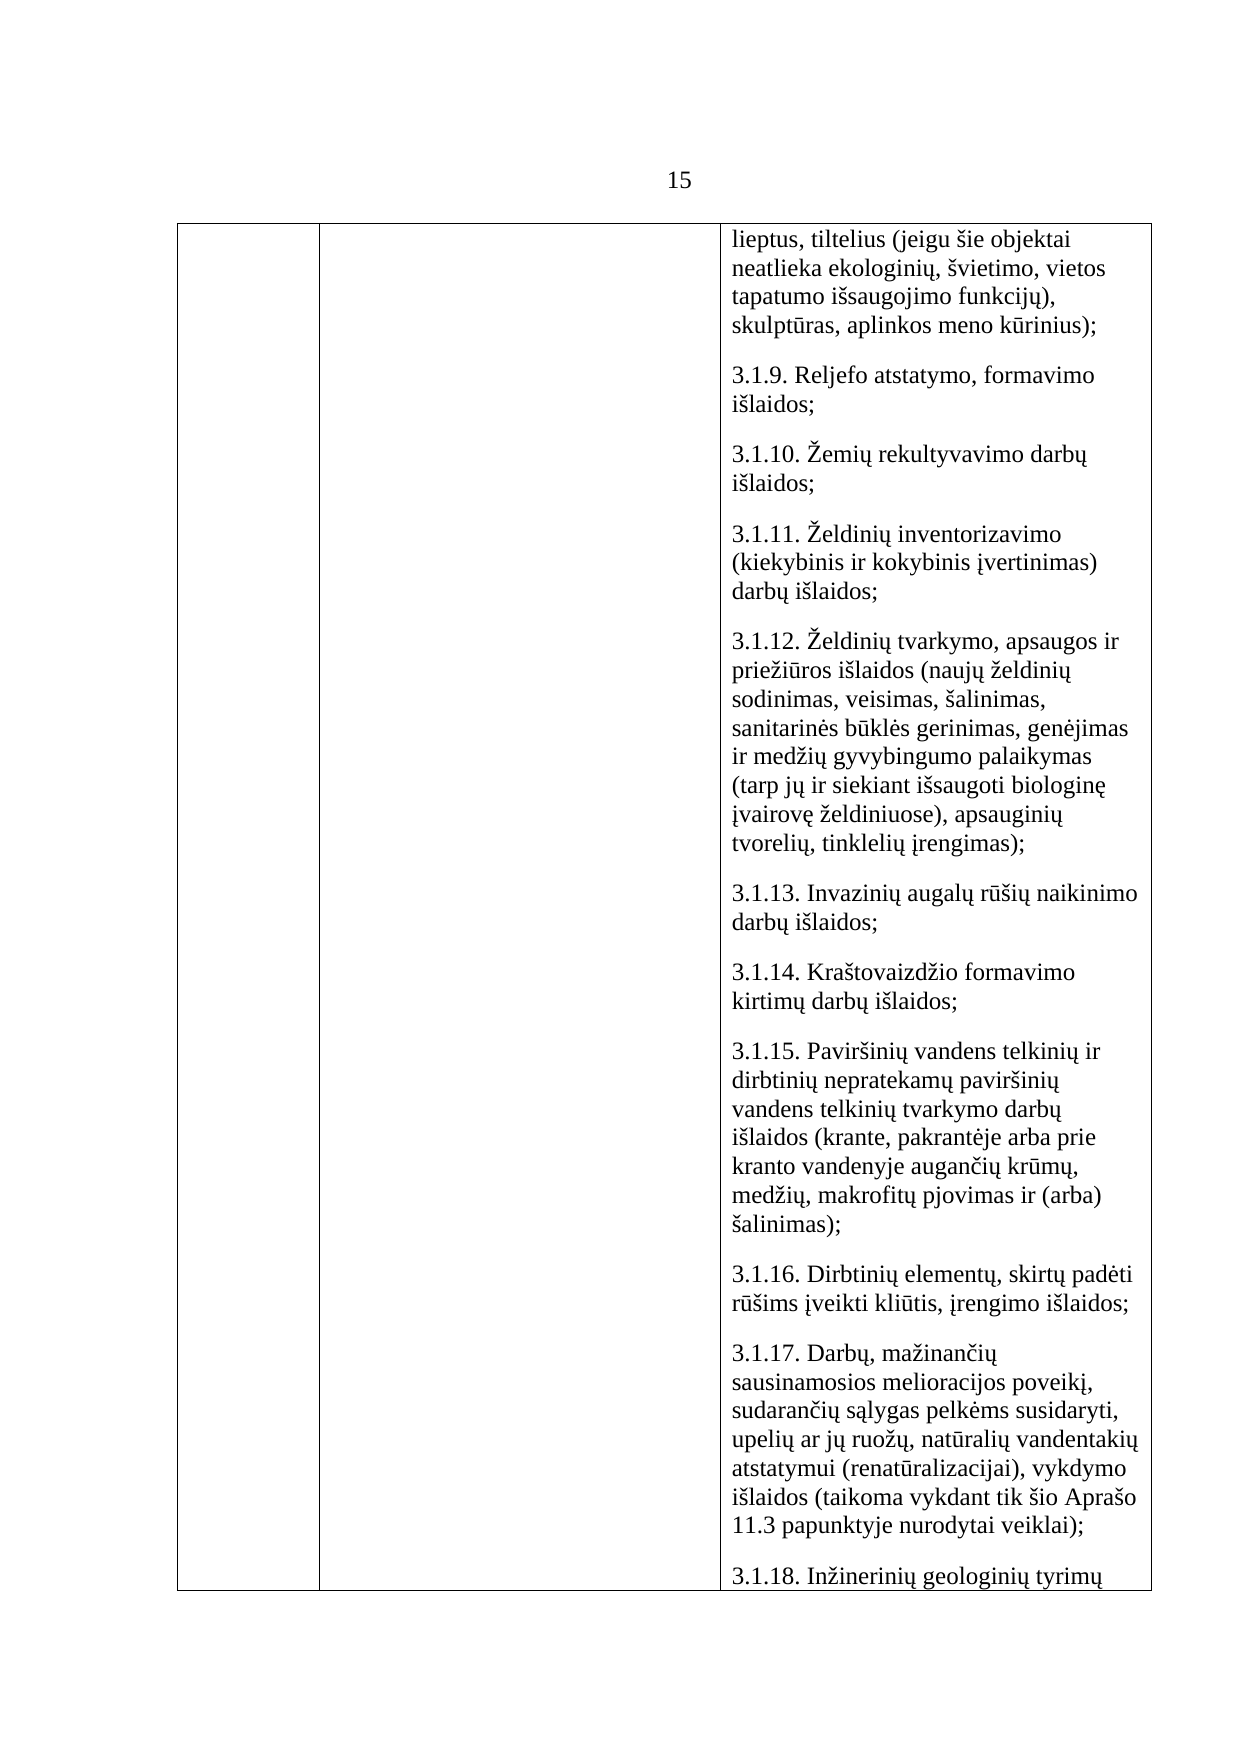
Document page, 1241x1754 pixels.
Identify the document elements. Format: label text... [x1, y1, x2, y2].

table_cell lieptus, tiltelius (jeigu šie objektai neatlieka ekologinių, švietimo, vietos tapatumo išsaugojimo funkcijų), skulptūras, aplinkos meno kūrinius); 3.1.9. Reljefo atstatymo, formavimo išlaidos; 3.1.10. Žemių rekultyvavimo darbų išlaidos; 3.1.11. Želdinių inventorizavimo (kiekybinis ir kokybinis įvertinimas) darbų išlaidos; 3.1.12. Želdinių tvarkymo, apsaugos ir priežiūros išlaidos (naujų želdinių sodinimas, veisimas, šalinimas, sanitarinės būklės gerinimas, genėjimas ir medžių gyvybingumo palaikymas (tarp jų ir siekiant išsaugoti biologinę įvairovę želdiniuose), apsauginių tvorelių, tinklelių įrengimas); 3.1.13. Invazinių augalų rūšių naikinimo darbų išlaidos; 3.1.14. Kraštovaizdžio formavimo kirtimų darbų išlaidos; 3.1.15. Paviršinių vandens telkinių ir dirbtinių nepratekamų paviršinių vandens telkinių tvarkymo darbų išlaidos (krante, pakrantėje arba prie kranto vandenyje augančių krūmų, medžių, makrofitų pjovimas ir (arba) šalinimas); 3.1.16. Dirbtinių elementų, skirtų padėti rūšims įveikti kliūtis, įrengimo išlaidos; 3.1.17. Darbų, mažinančių sausinamosios melioracijos poveikį, sudarančių sąlygas pelkėms susidaryti, upelių ar jų ruožų, natūralių vandentakių atstatymui (renatūralizacijai), vykdymo išlaidos (taikoma vykdant tik šio Aprašo 11.3 papunktyje nurodytai veiklai); 3.1.18. Inžinerinių geologinių tyrimų [721, 224, 1151, 1589]
table_cell [178, 224, 319, 1589]
table_cell [320, 224, 720, 1589]
